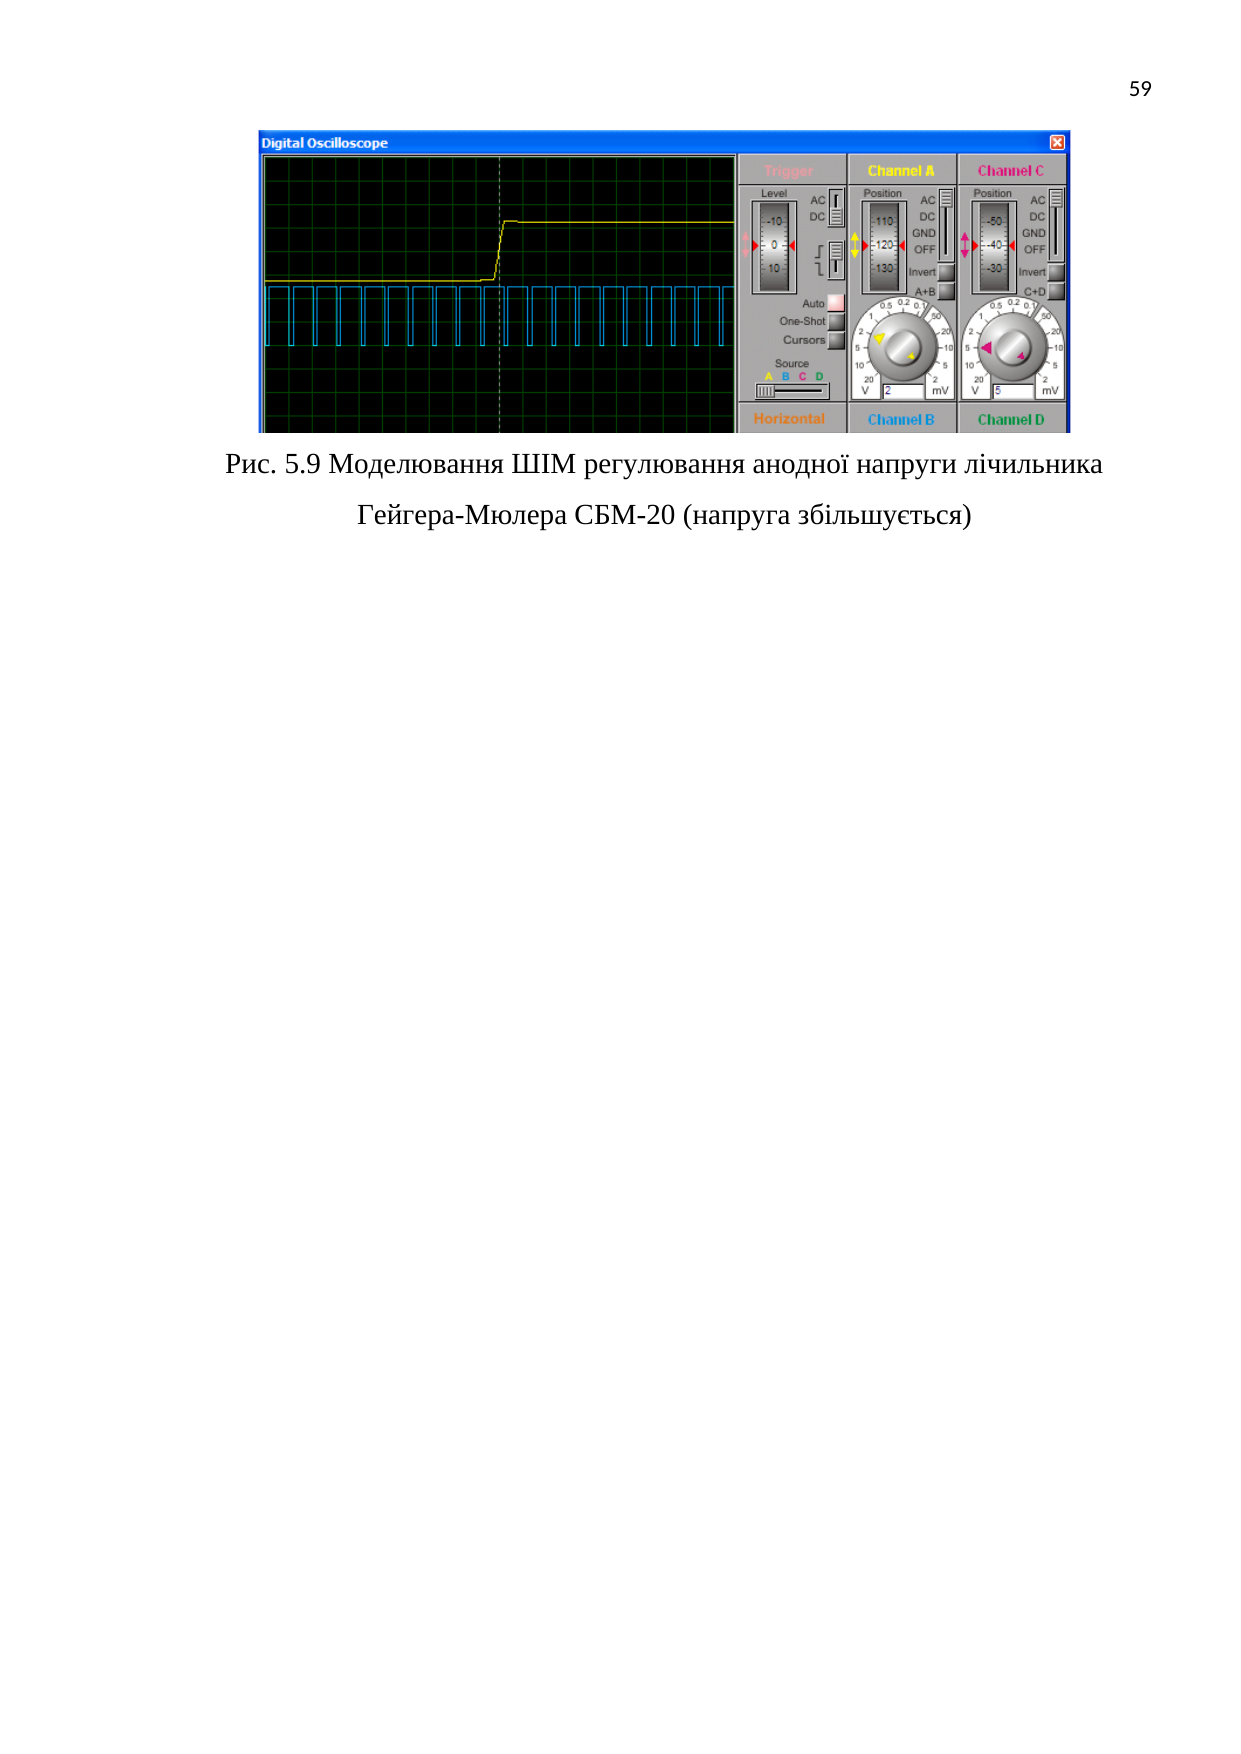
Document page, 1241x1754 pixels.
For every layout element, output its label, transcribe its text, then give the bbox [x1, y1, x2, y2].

picture [258, 130, 1071, 433]
text Рис. 5.9 Моделювання ШІМ регулювання анодної напруги лічильника Гейгера-Мюлера СБМ-20 (напруга збільшується) [177, 447, 1152, 531]
